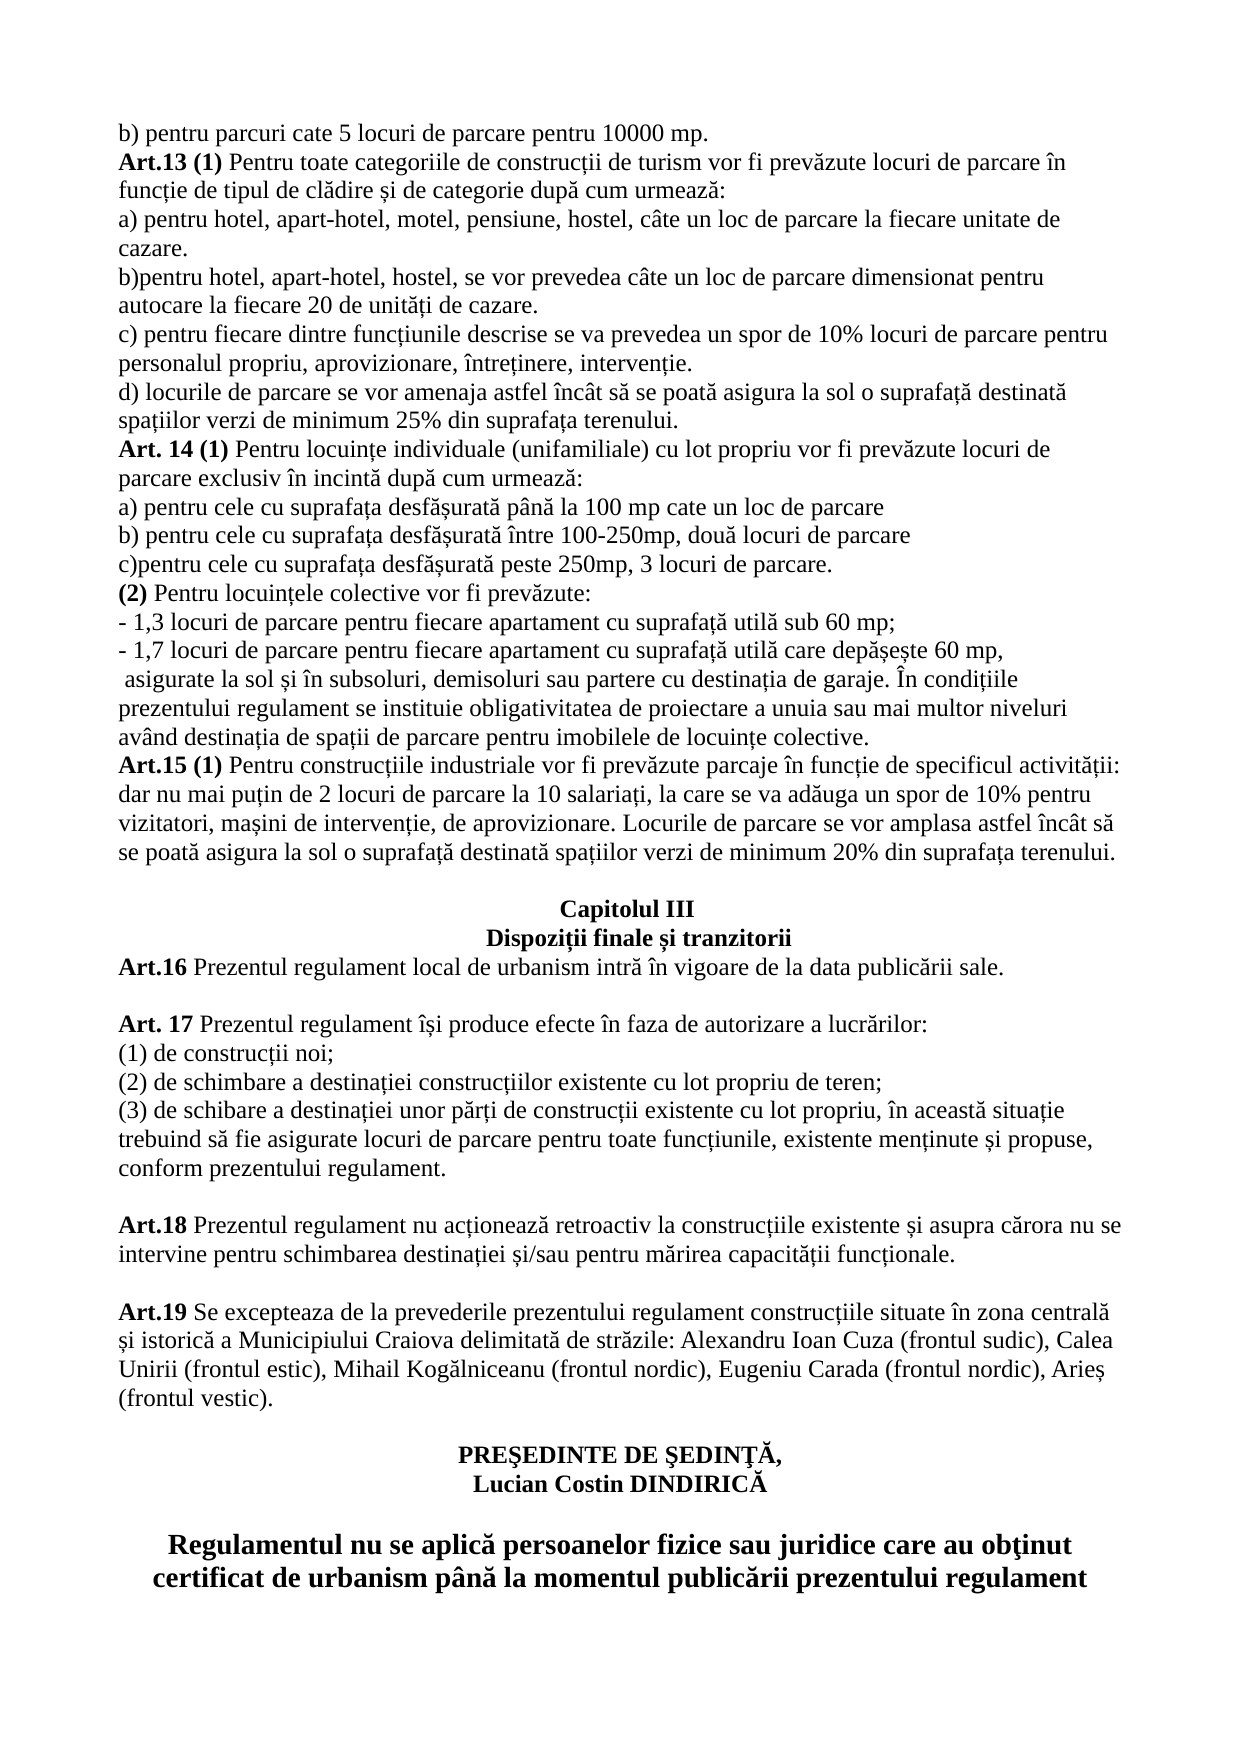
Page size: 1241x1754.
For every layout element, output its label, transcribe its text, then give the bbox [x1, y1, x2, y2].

text - 1,7 locuri de parcare pentru fiecare apartament cu suprafață utilă care depășește 60 mp, [118, 636, 1122, 664]
text Capitolul III [118, 894, 1122, 923]
text Regulamentul nu se aplică persoanelor fizice sau juridice care au obţinut certificat de urbanism până la momentul publicării prezentului regulament [118, 1527, 1122, 1594]
text - 1,3 locuri de parcare pentru fiecare apartament cu suprafață utilă sub 60 mp; [118, 607, 1122, 636]
text Lucian Costin DINDIRICĂ [118, 1469, 1122, 1498]
text Dispoziții finale și tranzitorii [118, 923, 1122, 952]
text a) pentru hotel, apart-hotel, motel, pensiune, hostel, câte un loc de parcare la fiecare unitate de cazare. [118, 204, 1122, 262]
text a) pentru cele cu suprafața desfășurată până la 100 mp cate un loc de parcare [118, 492, 1122, 521]
text c) pentru fiecare dintre funcțiunile descrise se va prevedea un spor de 10% locuri de parcare pentru personalul propriu, aprovizionare, întreținere, intervenție. [118, 319, 1122, 377]
text asigurate la sol și în subsoluri, demisoluri sau partere cu destinația de garaje. În condițiile prezentului regulament se instituie obligativitatea de proiectare a unuia sau mai multor niveluri având destinația de spații de parcare pentru imobilele de locuințe colective. [118, 664, 1122, 751]
text (1) de construcții noi; [118, 1038, 1122, 1067]
text b) pentru cele cu suprafața desfășurată între 100-250mp, două locuri de parcare [118, 521, 1122, 549]
text Art.19 Se excepteaza de la prevederile prezentului regulament construcțiile situate în zona centrală și istorică a Municipiului Craiova delimitată de străzile: Alexandru Ioan Cuza (frontul sudic), Calea Unirii (frontul estic), Mihail Kogălniceanu (frontul nordic), Eugeniu Carada (frontul nordic), Arieș (frontul vestic). [118, 1297, 1122, 1412]
text b) pentru parcuri cate 5 locuri de parcare pentru 10000 mp. [118, 118, 1122, 147]
text Art. 14 (1) Pentru locuințe individuale (unifamiliale) cu lot propriu vor fi prevăzute locuri de parcare exclusiv în incintă după cum urmează: [118, 434, 1122, 492]
text Art.15 (1) Pentru construcțiile industriale vor fi prevăzute parcaje în funcție de specificul activității: dar nu mai puțin de 2 locuri de parcare la 10 salariați, la care se va adăuga un spor de 10% pentru vizitatori, mașini de intervenție, de aprovizionare. Locurile de parcare se vor amplasa astfel încât să se poată asigura la sol o suprafață destinată spațiilor verzi de minimum 20% din suprafața terenului. [118, 751, 1122, 866]
text (2) de schimbare a destinației construcțiilor existente cu lot propriu de teren; [118, 1067, 1122, 1096]
text c)pentru cele cu suprafața desfășurată peste 250mp, 3 locuri de parcare. [118, 549, 1122, 578]
text Art. 17 Prezentul regulament își produce efecte în faza de autorizare a lucrărilor: [118, 1009, 1122, 1038]
text Art.18 Prezentul regulament nu acționează retroactiv la construcțiile existente și asupra cărora nu se intervine pentru schimbarea destinației și/sau pentru mărirea capacității funcționale. [118, 1211, 1122, 1268]
text PREŞEDINTE DE ŞEDINŢĂ, [118, 1441, 1122, 1469]
text Art.16 Prezentul regulament local de urbanism intră în vigoare de la data publicării sale. [118, 952, 1122, 981]
text (2) Pentru locuințele colective vor fi prevăzute: [118, 578, 1122, 607]
text b)pentru hotel, apart-hotel, hostel, se vor prevedea câte un loc de parcare dimensionat pentru autocare la fiecare 20 de unități de cazare. [118, 262, 1122, 319]
text Art.13 (1) Pentru toate categoriile de construcții de turism vor fi prevăzute locuri de parcare în funcție de tipul de clădire și de categorie după cum urmează: [118, 147, 1122, 204]
text d) locurile de parcare se vor amenaja astfel încât să se poată asigura la sol o suprafață destinată spațiilor verzi de minimum 25% din suprafața terenului. [118, 377, 1122, 434]
text (3) de schibare a destinației unor părți de construcții existente cu lot propriu, în această situație trebuind să fie asigurate locuri de parcare pentru toate funcțiunile, existente menținute și propuse, conform prezentului regulament. [118, 1096, 1122, 1182]
